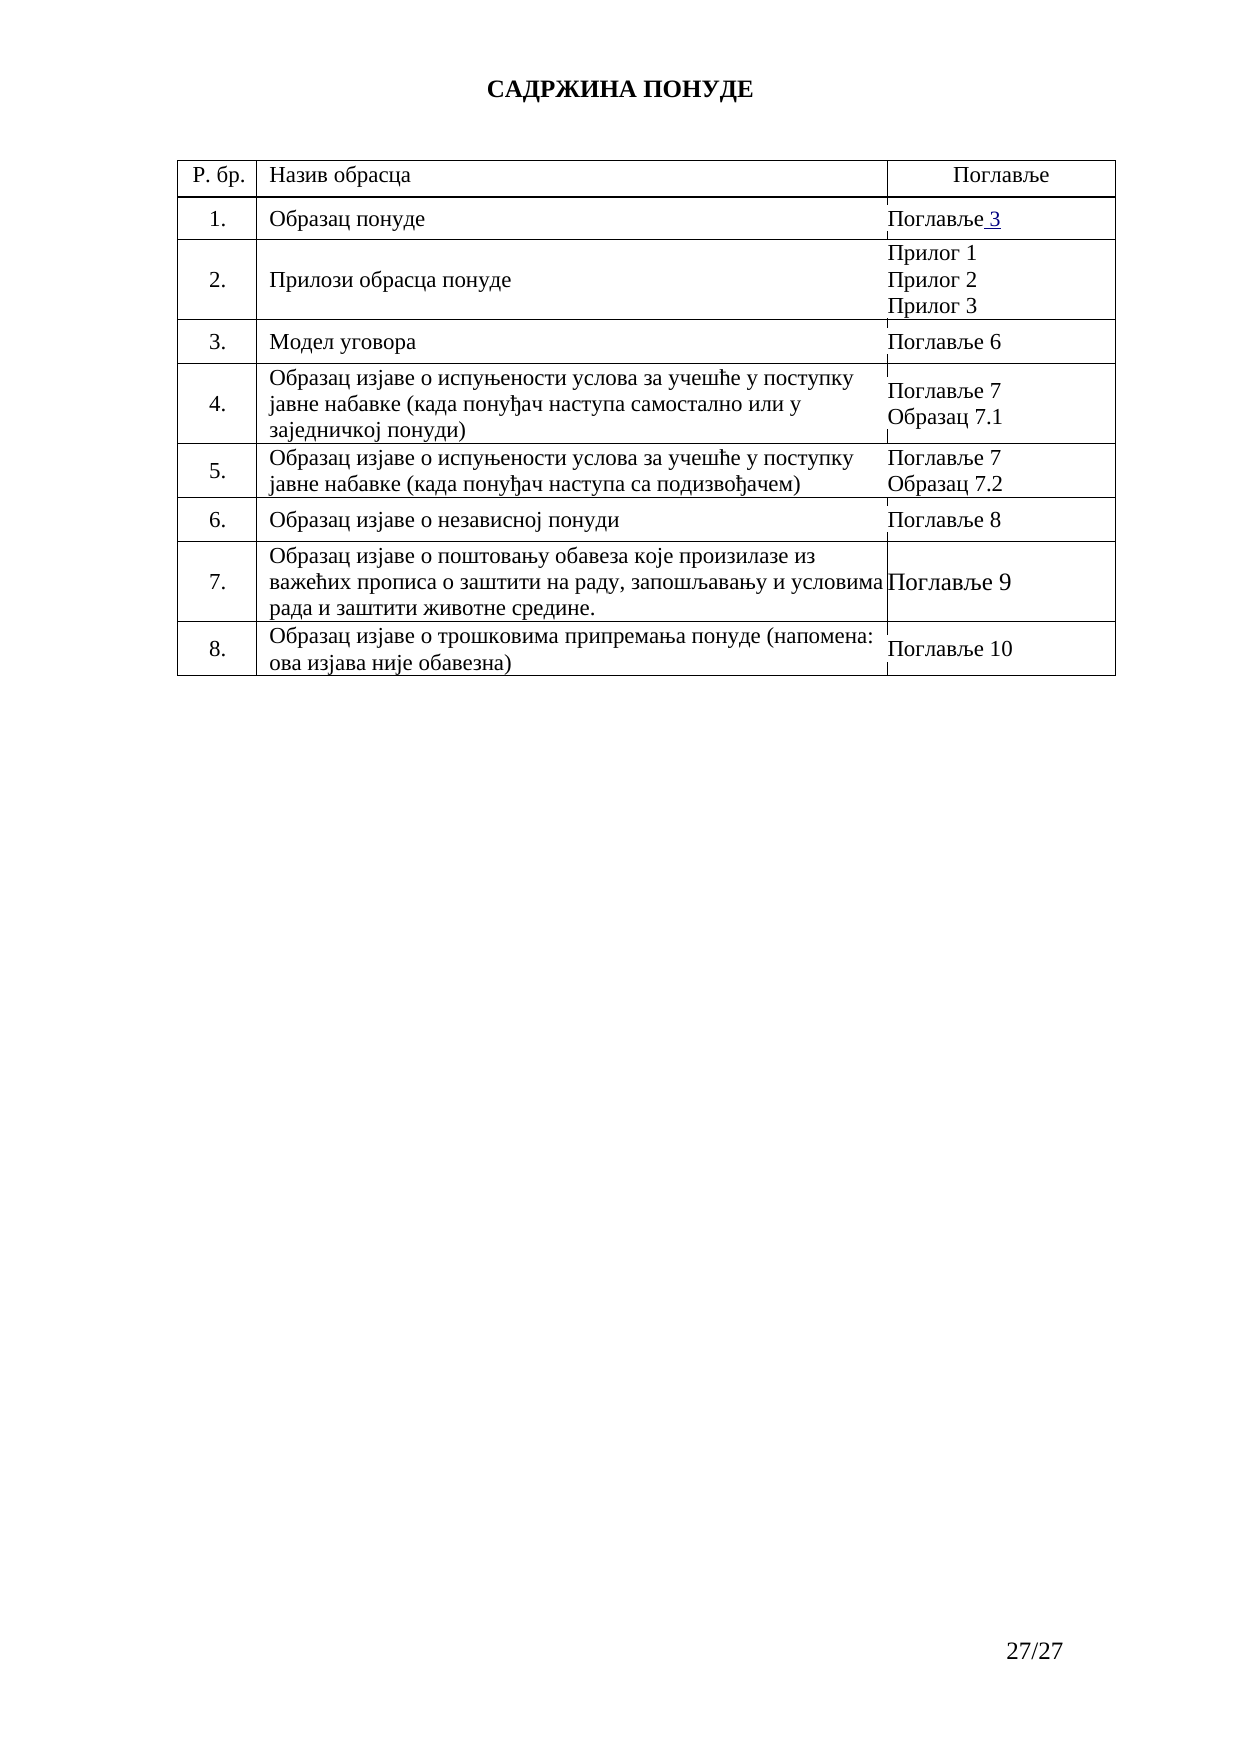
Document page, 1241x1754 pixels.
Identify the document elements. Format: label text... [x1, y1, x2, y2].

table_header Р. бр. [178, 161, 256, 196]
table_cell Поглавље 8 [888, 532, 1115, 541]
table_cell Образац изјаве о независној понуди [257, 498, 887, 541]
table_cell Образац понуде [257, 198, 887, 238]
table_cell Прилози обрасца понуде [257, 240, 269, 318]
table_cell 2. [178, 240, 256, 318]
table_cell 7. [178, 542, 256, 621]
table_header Поглавље [888, 187, 1115, 196]
table_cell Поглавље 6 [888, 320, 1115, 328]
table_cell 8. [178, 622, 256, 675]
table_cell Поглавље 7 Образац 7.1 [888, 429, 1115, 443]
table_cell Поглавље 10 [888, 662, 1115, 675]
table_cell Поглавље 10 [888, 622, 1115, 635]
table_cell Модел уговора [257, 320, 887, 362]
table_header Назив обрасца [257, 161, 887, 196]
table_cell Поглавље 8 [888, 498, 1115, 506]
table_cell 4. [178, 364, 256, 443]
table_cell Поглавље 3 [888, 198, 1115, 205]
table_cell Поглавље 6 [888, 354, 1115, 362]
table_cell 6. [178, 498, 256, 541]
table_cell 3. [178, 320, 256, 362]
text САДРЖИНА ПОНУДЕ [177, 74, 487, 102]
table_cell 1. [178, 198, 256, 238]
table_cell Поглавље 3 [888, 231, 1115, 238]
table_cell 5. [178, 444, 256, 497]
text САДРЖИНА ПОНУДЕ [754, 74, 1063, 102]
table_cell Поглавље 7 Образац 7.1 [888, 364, 1115, 377]
table_cell Поглавље 9 [888, 542, 1115, 621]
